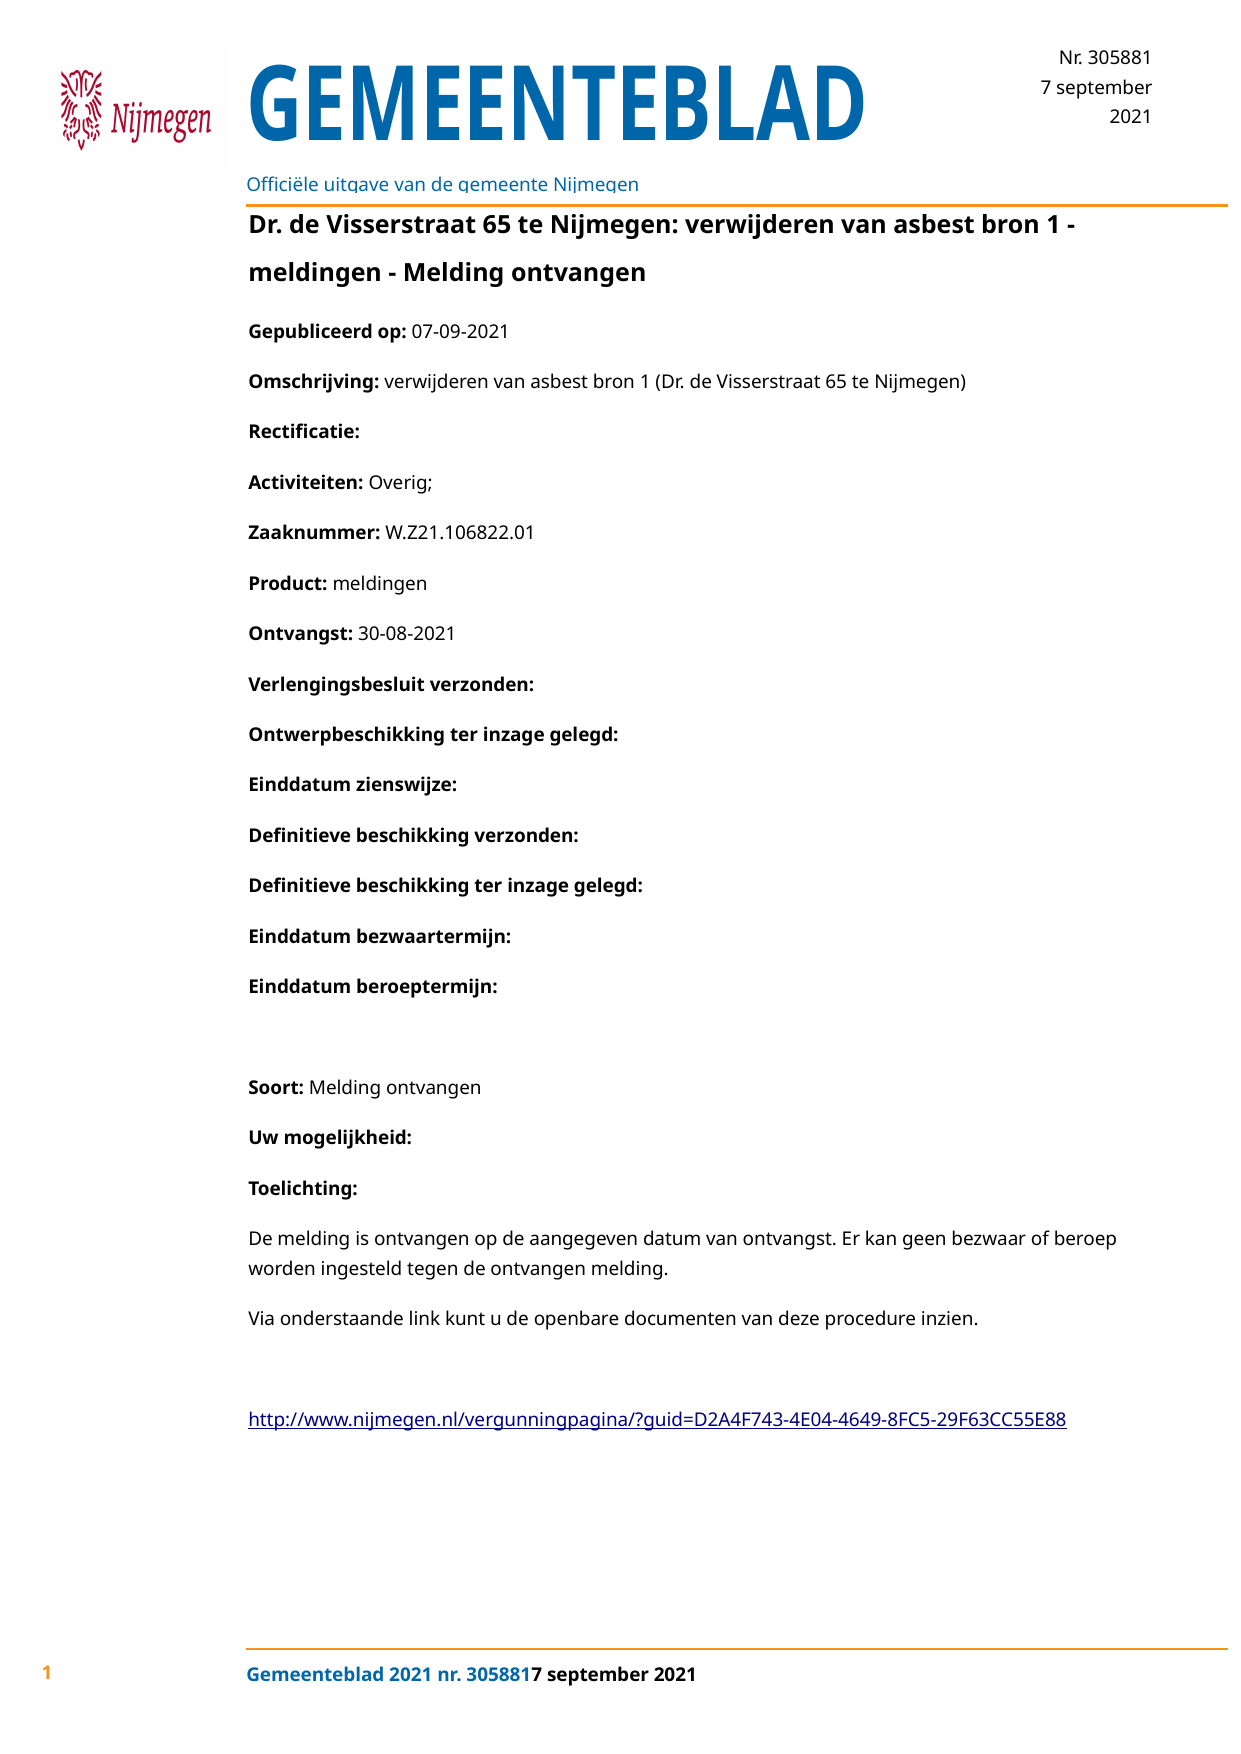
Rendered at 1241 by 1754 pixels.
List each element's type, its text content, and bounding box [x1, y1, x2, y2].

text Dr. de Visserstraat 65 te Nijmegen: verwijderen van asbest bron 1 - meldingen - Melding ontvangen [248, 207, 1152, 288]
text Soort: Melding ontvangen [248, 1074, 1152, 1100]
text Ontvangst: 30-08-2021 [248, 620, 1152, 646]
text Product: meldingen [248, 570, 1152, 596]
text Zaaknummer: W.Z21.106822.01 [248, 519, 1152, 545]
text Gepubliceerd op: 07-09-2021 [248, 318, 1152, 344]
text Via onderstaande link kunt u de openbare documenten van deze procedure inzien. [248, 1305, 1152, 1331]
text Ontwerpbeschikking ter inzage gelegd: [248, 721, 1152, 747]
text Einddatum bezwaartermijn: [248, 923, 1152, 949]
text De melding is ontvangen op de aangegeven datum van ontvangst. Er kan geen bezwaar of beroep worden ingesteld tegen de ontvangen melding. [248, 1225, 1152, 1281]
text Rectificatie: [248, 419, 1152, 444]
text Activiteiten: Overig; [248, 469, 1152, 495]
text Verlengingsbesluit verzonden: [248, 671, 1152, 697]
text Einddatum zienswijze: [248, 772, 1152, 797]
picture [41, 47, 231, 172]
text Definitieve beschikking ter inzage gelegd: [248, 872, 1152, 898]
text Definitieve beschikking verzonden: [248, 822, 1152, 848]
text http://www.nijmegen.nl/vergunningpagina/?guid=D2A4F743-4E04-4649-8FC5-29F63CC55E88 [248, 1406, 1152, 1432]
text Uw mogelijkheid: [248, 1124, 1152, 1150]
text Toelichting: [248, 1175, 1152, 1201]
text Einddatum beroeptermijn: [248, 973, 1152, 999]
text Omschrijving: verwijderen van asbest bron 1 (Dr. de Visserstraat 65 te Nijmegen) [248, 368, 1152, 394]
